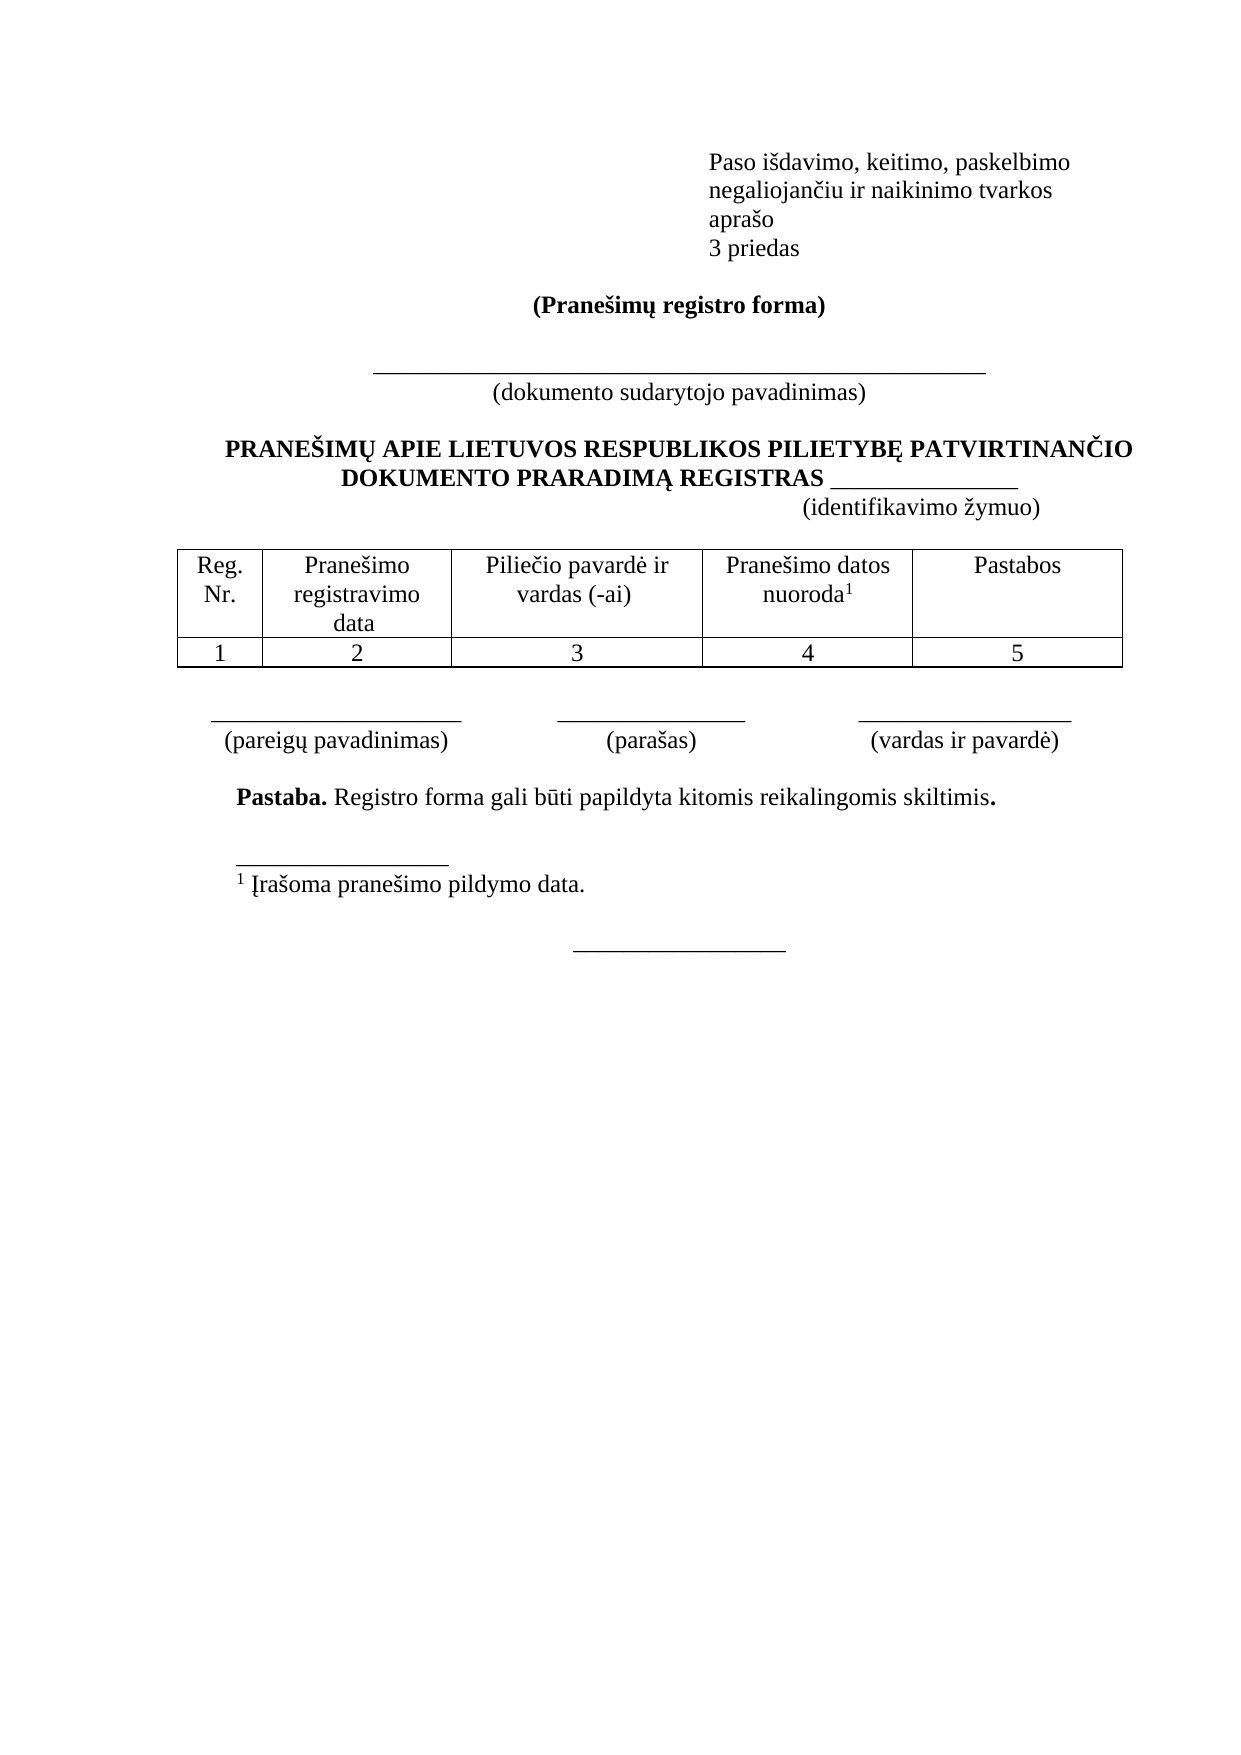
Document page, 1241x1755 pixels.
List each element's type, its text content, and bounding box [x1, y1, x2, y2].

table_cell 2 [263, 638, 451, 666]
text _________________________________________________ [177, 348, 1181, 377]
text aprašo [177, 204, 1181, 233]
table_cell 1 [178, 638, 262, 666]
table_cell 4 [703, 638, 912, 666]
table_header _________________ (vardas ir pavardė) [808, 696, 1122, 754]
text Paso išdavimo, keitimo, paskelbimo [177, 147, 1181, 176]
text _________________ [177, 840, 1181, 869]
text (Pranešimų registro forma) [177, 291, 1181, 319]
table_cell 3 [452, 638, 702, 666]
table_header Pranešimo datos nuoroda1 [703, 550, 912, 637]
text negaliojančiu ir naikinimo tvarkos [177, 176, 1181, 204]
table_header Reg. Nr. [178, 550, 262, 637]
text (identifikavimo žymuo) [177, 492, 1181, 521]
table_header Pastabos [913, 550, 1122, 637]
text 1 Įrašoma pranešimo pildymo data. [177, 869, 1181, 897]
text _________________ [177, 926, 1181, 955]
table_cell 5 [913, 638, 1122, 666]
text (dokumento sudarytojo pavadinimas) [177, 377, 1181, 406]
text Pastaba. Registro forma gali būti papildyta kitomis reikalingomis skiltimis. [177, 782, 1181, 811]
table_header Pranešimo registravimo data [263, 550, 451, 637]
table_header ____________________ (pareigų pavadinimas) [177, 696, 495, 754]
text PRANEŠIMŲ APIE LIETUVOS RESPUBLIKOS PILIETYBĘ PATVIRTINANČIO DOKUMENTO PRARADIMĄ REGISTRAS _______________ [177, 434, 1181, 492]
text 3 priedas [177, 233, 1181, 262]
table_header _______________ (parašas) [495, 696, 807, 754]
table_header Piliečio pavardė ir vardas (-ai) [452, 550, 702, 637]
